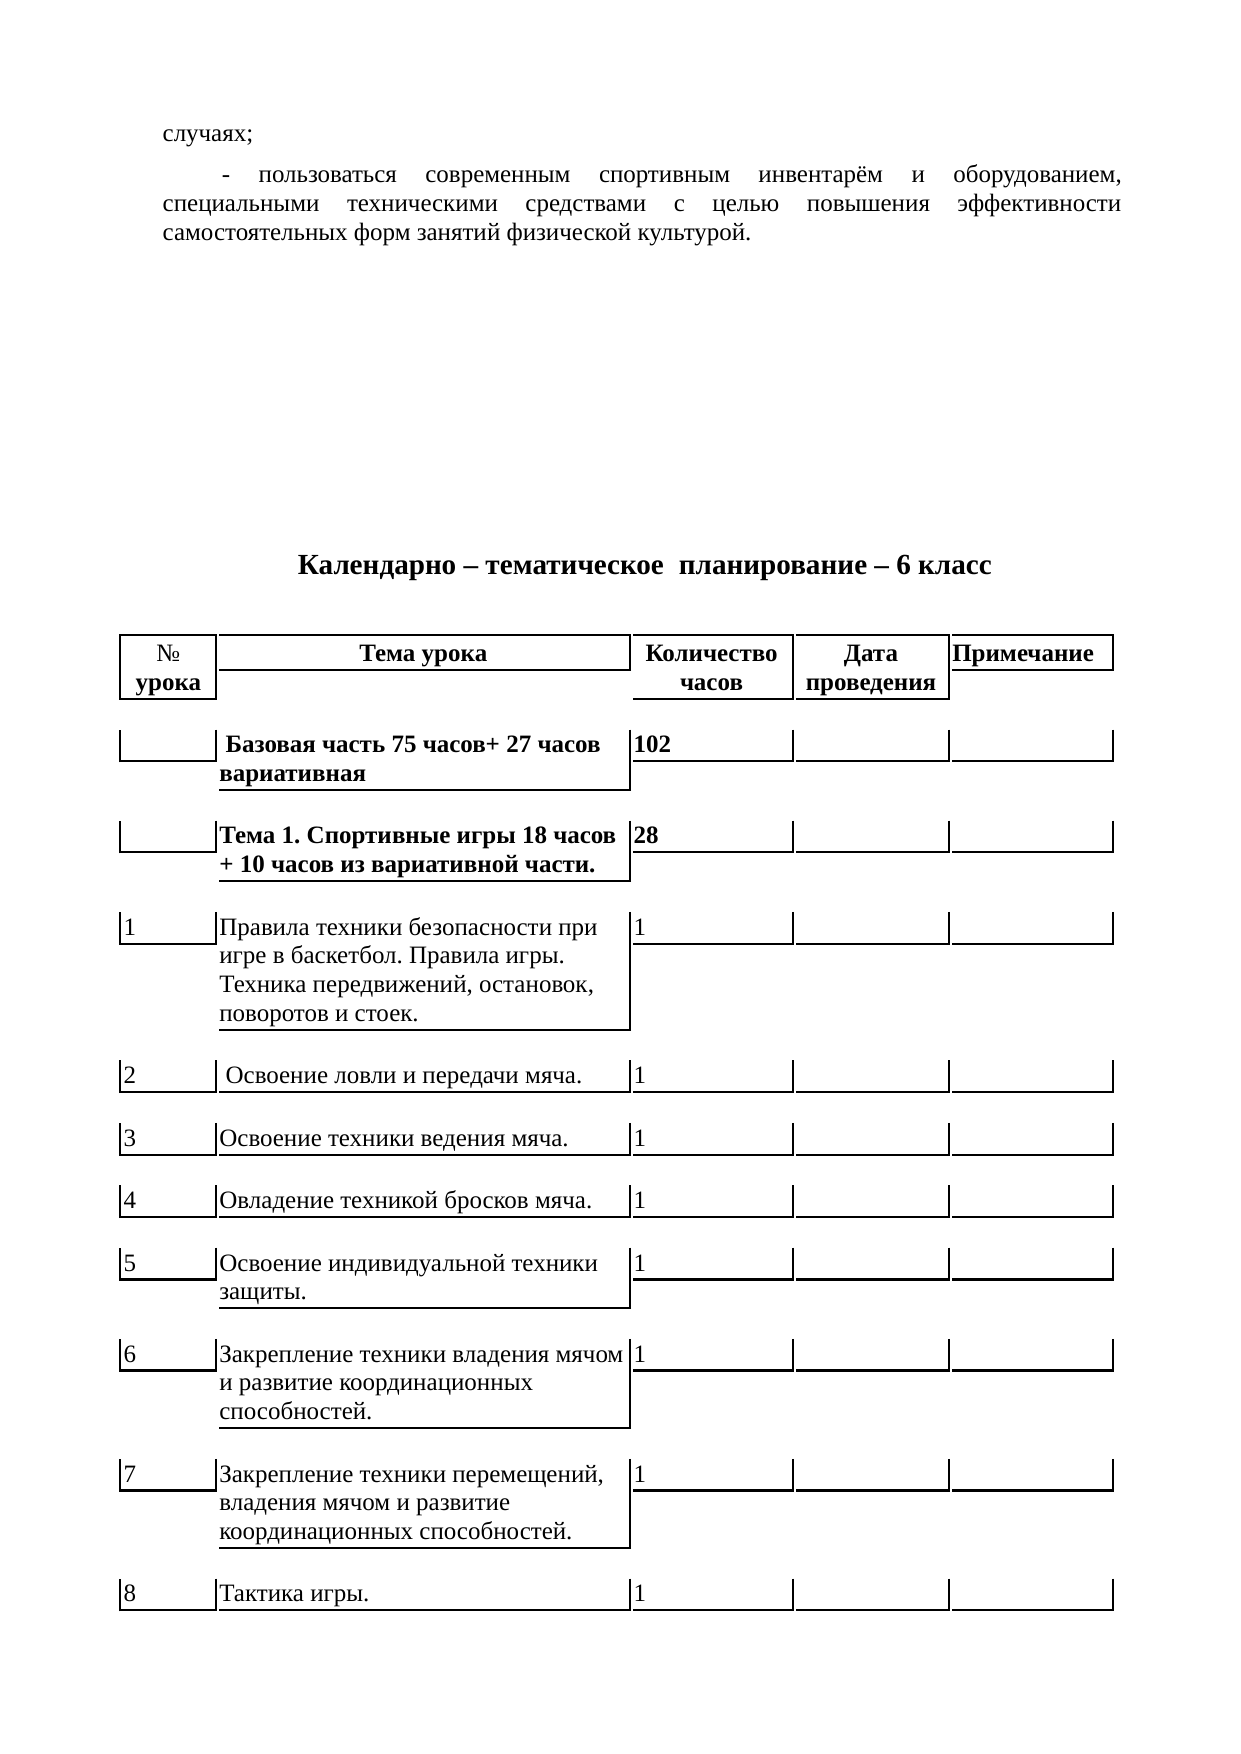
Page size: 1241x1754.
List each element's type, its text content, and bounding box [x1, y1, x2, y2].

table_cell Тема 1. Спортивные игры 18 часов + 10 часов из вариативной части. [218, 821, 632, 912]
table_cell [951, 821, 1115, 912]
table_cell Закрепление техники владения мячом и развитие координационных способностей. [218, 1339, 632, 1459]
table_cell 4 [118, 1185, 218, 1248]
table_cell [118, 821, 218, 912]
table_cell [121, 730, 215, 760]
table_cell 102 [632, 730, 795, 821]
table_cell 3 [118, 1123, 218, 1185]
table_cell [951, 1459, 1115, 1578]
text - пользоваться современным спортивным инвентарём и оборудованием, специальными техническими средствами с целью повышения эффективности самостоятельных форм занятий физической культурой. [162, 159, 1122, 246]
table_header Тема урока [218, 634, 632, 729]
table_cell 6 [118, 1339, 218, 1459]
table_cell Правила техники безопасности при игре в баскетбол. Правила игры. Техника передвижений, остановок, поворотов и стоек. [218, 912, 632, 1060]
table_cell [951, 1185, 1115, 1248]
table_cell [951, 1248, 1115, 1339]
table_cell [121, 821, 215, 851]
table_cell [795, 821, 951, 912]
text случаях; [162, 118, 1122, 147]
table_cell [118, 730, 218, 821]
table_cell 1 [632, 1123, 795, 1185]
table_cell [951, 1060, 1115, 1123]
table_header Дата проведения [795, 634, 951, 729]
table_cell Освоение ловли и передачи мяча. [218, 1060, 632, 1123]
table_cell 1 [632, 1339, 795, 1459]
table_cell [951, 1579, 1112, 1611]
table_cell Тактика игры. [218, 1579, 629, 1611]
table_header Примечание [951, 634, 1115, 729]
table_cell Закрепление техники перемещений, владения мячом и развитие координационных способностей. [218, 1459, 632, 1578]
table_cell [795, 730, 951, 821]
table_cell 1 [632, 1060, 795, 1123]
table_cell 1 [632, 1579, 792, 1611]
table_cell Базовая часть 75 часов+ 27 часов вариативная [218, 730, 632, 821]
text Календарно – тематическое планирование – 6 класс [148, 547, 1122, 580]
table_cell [795, 1185, 951, 1248]
table_cell Освоение техники ведения мяча. [218, 1123, 632, 1185]
table_cell [795, 1339, 951, 1459]
table_cell 1 [632, 1459, 795, 1578]
table_cell 2 [118, 1060, 218, 1123]
table_cell [951, 912, 1115, 1060]
table_cell [795, 1579, 948, 1611]
table_cell 1 [632, 912, 795, 1060]
table_cell Освоение индивидуальной техники защиты. [218, 1248, 632, 1339]
table_cell Овладение техникой бросков мяча. [218, 1185, 632, 1248]
table_cell [795, 1123, 951, 1185]
table_cell [951, 730, 1115, 821]
table_cell [795, 912, 951, 1060]
table_cell 1 [632, 1248, 795, 1339]
table_cell 8 [121, 1579, 215, 1609]
table_cell [795, 1459, 951, 1578]
table_cell 28 [632, 821, 795, 912]
table_header № урока [118, 634, 218, 729]
table_cell 5 [118, 1248, 218, 1339]
table_cell [951, 1123, 1115, 1185]
table_cell [951, 1339, 1115, 1459]
table_cell 1 [118, 912, 218, 1060]
table_header Количество часов [632, 634, 795, 729]
table_cell [795, 1248, 951, 1339]
table_cell 7 [118, 1459, 218, 1578]
table_cell [795, 1060, 951, 1123]
table_cell 1 [632, 1185, 795, 1248]
